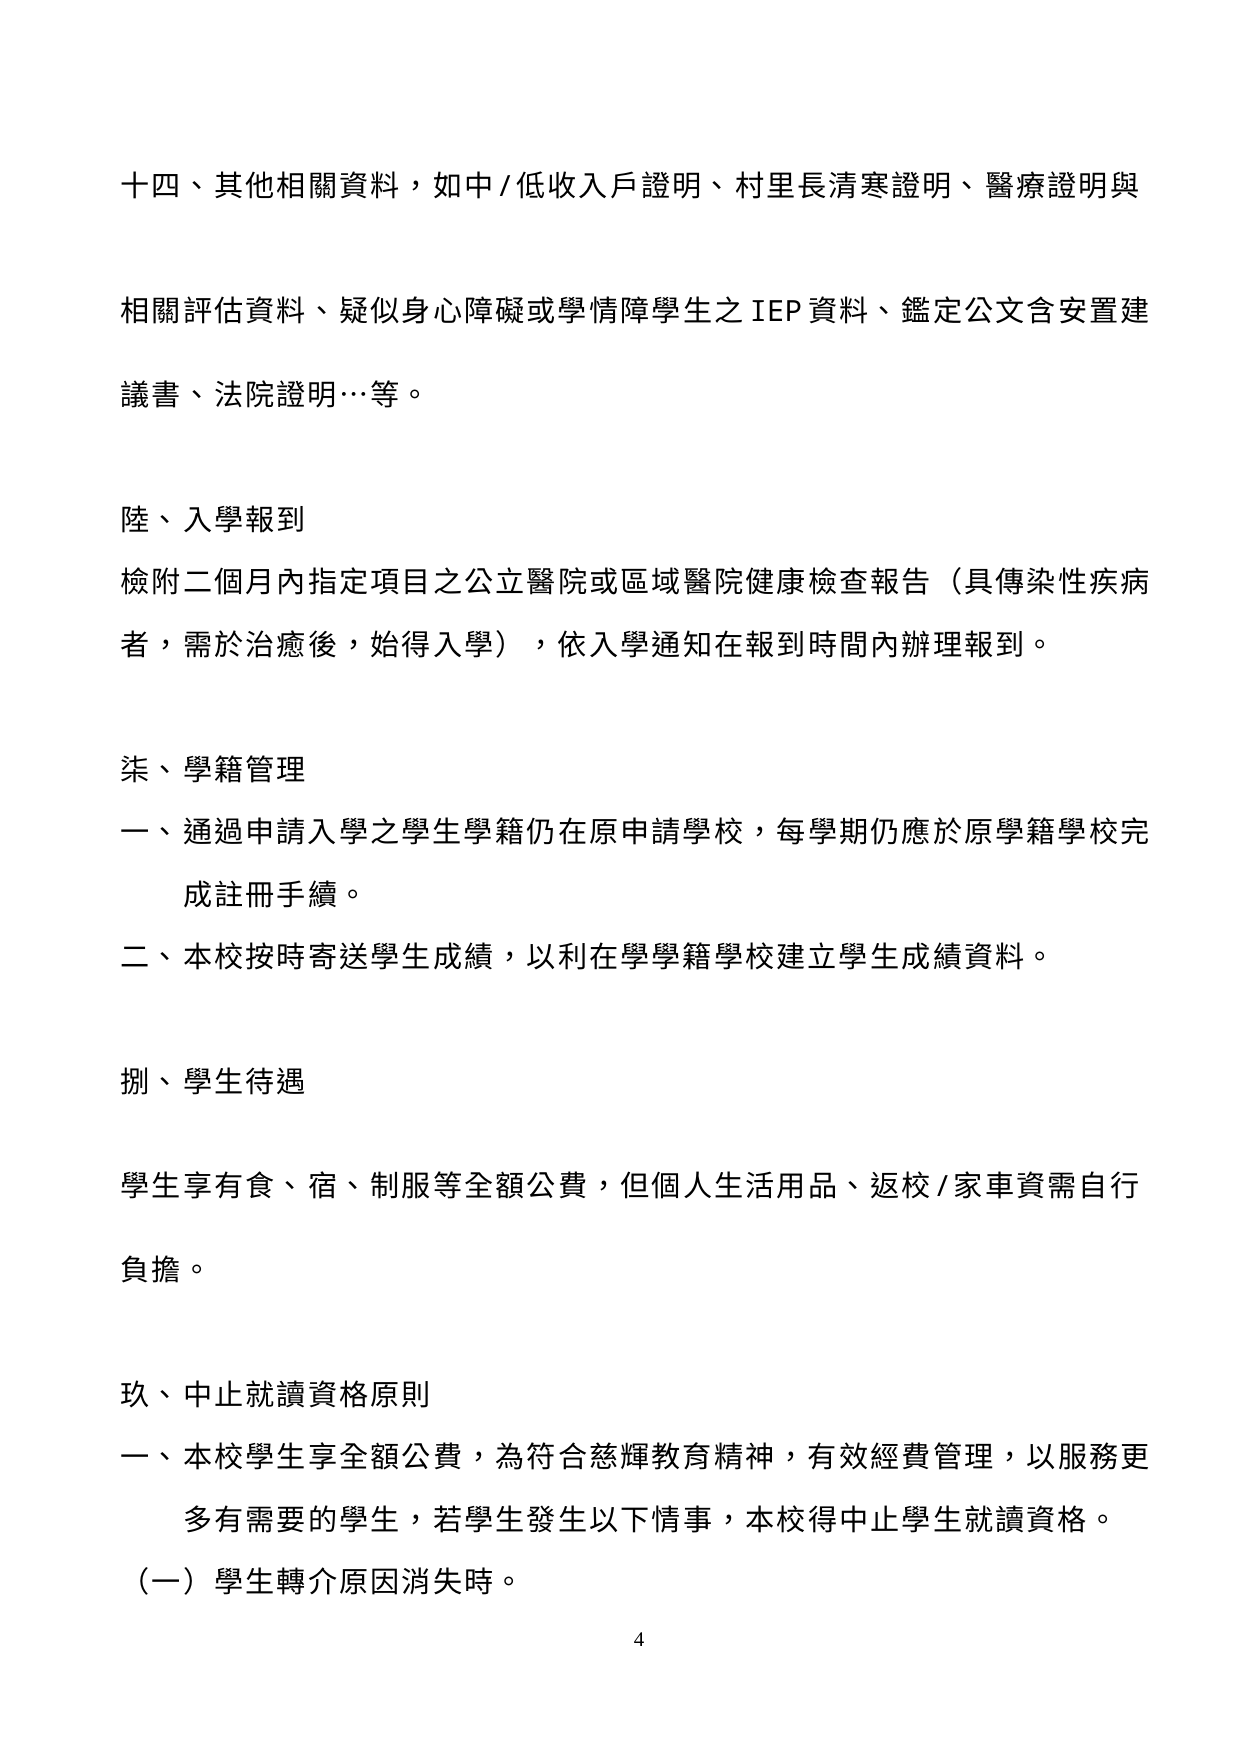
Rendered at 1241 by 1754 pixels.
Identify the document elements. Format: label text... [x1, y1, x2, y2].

text 一、本校學生享全額公費，為符合慈輝教育精神，有效經費管理，以服務更多有需要的學生，若學生發生以下情事，本校得中止學生就讀資格。 [119, 1413, 1151, 1538]
text 學生享有食、宿、制服等全額公費，但個人生活用品、返校/家車資需自行負擔。 [119, 1101, 1151, 1288]
text 十四、其他相關資料，如中/低收入戶證明、村里長清寒證明、醫療證明與相關評估資料、疑似身心障礙或學情障學生之IEP資料、鑑定公文含安置建議書、法院證明…等。 [119, 101, 1151, 413]
text 柒、學籍管理 [119, 726, 1151, 788]
text 檢附二個月內指定項目之公立醫院或區域醫院健康檢查報告（具傳染性疾病者，需於治癒後，始得入學），依入學通知在報到時間內辦理報到。 [119, 538, 1151, 663]
text （一）學生轉介原因消失時。 [119, 1538, 1151, 1601]
text 捌、學生待遇 [119, 1038, 1151, 1101]
text 一、通過申請入學之學生學籍仍在原申請學校，每學期仍應於原學籍學校完成註冊手續。 [119, 788, 1151, 913]
text 陸、入學報到 [119, 476, 1151, 538]
text 二、本校按時寄送學生成績，以利在學學籍學校建立學生成績資料。 [119, 913, 1151, 976]
text 玖、中止就讀資格原則 [119, 1351, 1151, 1413]
